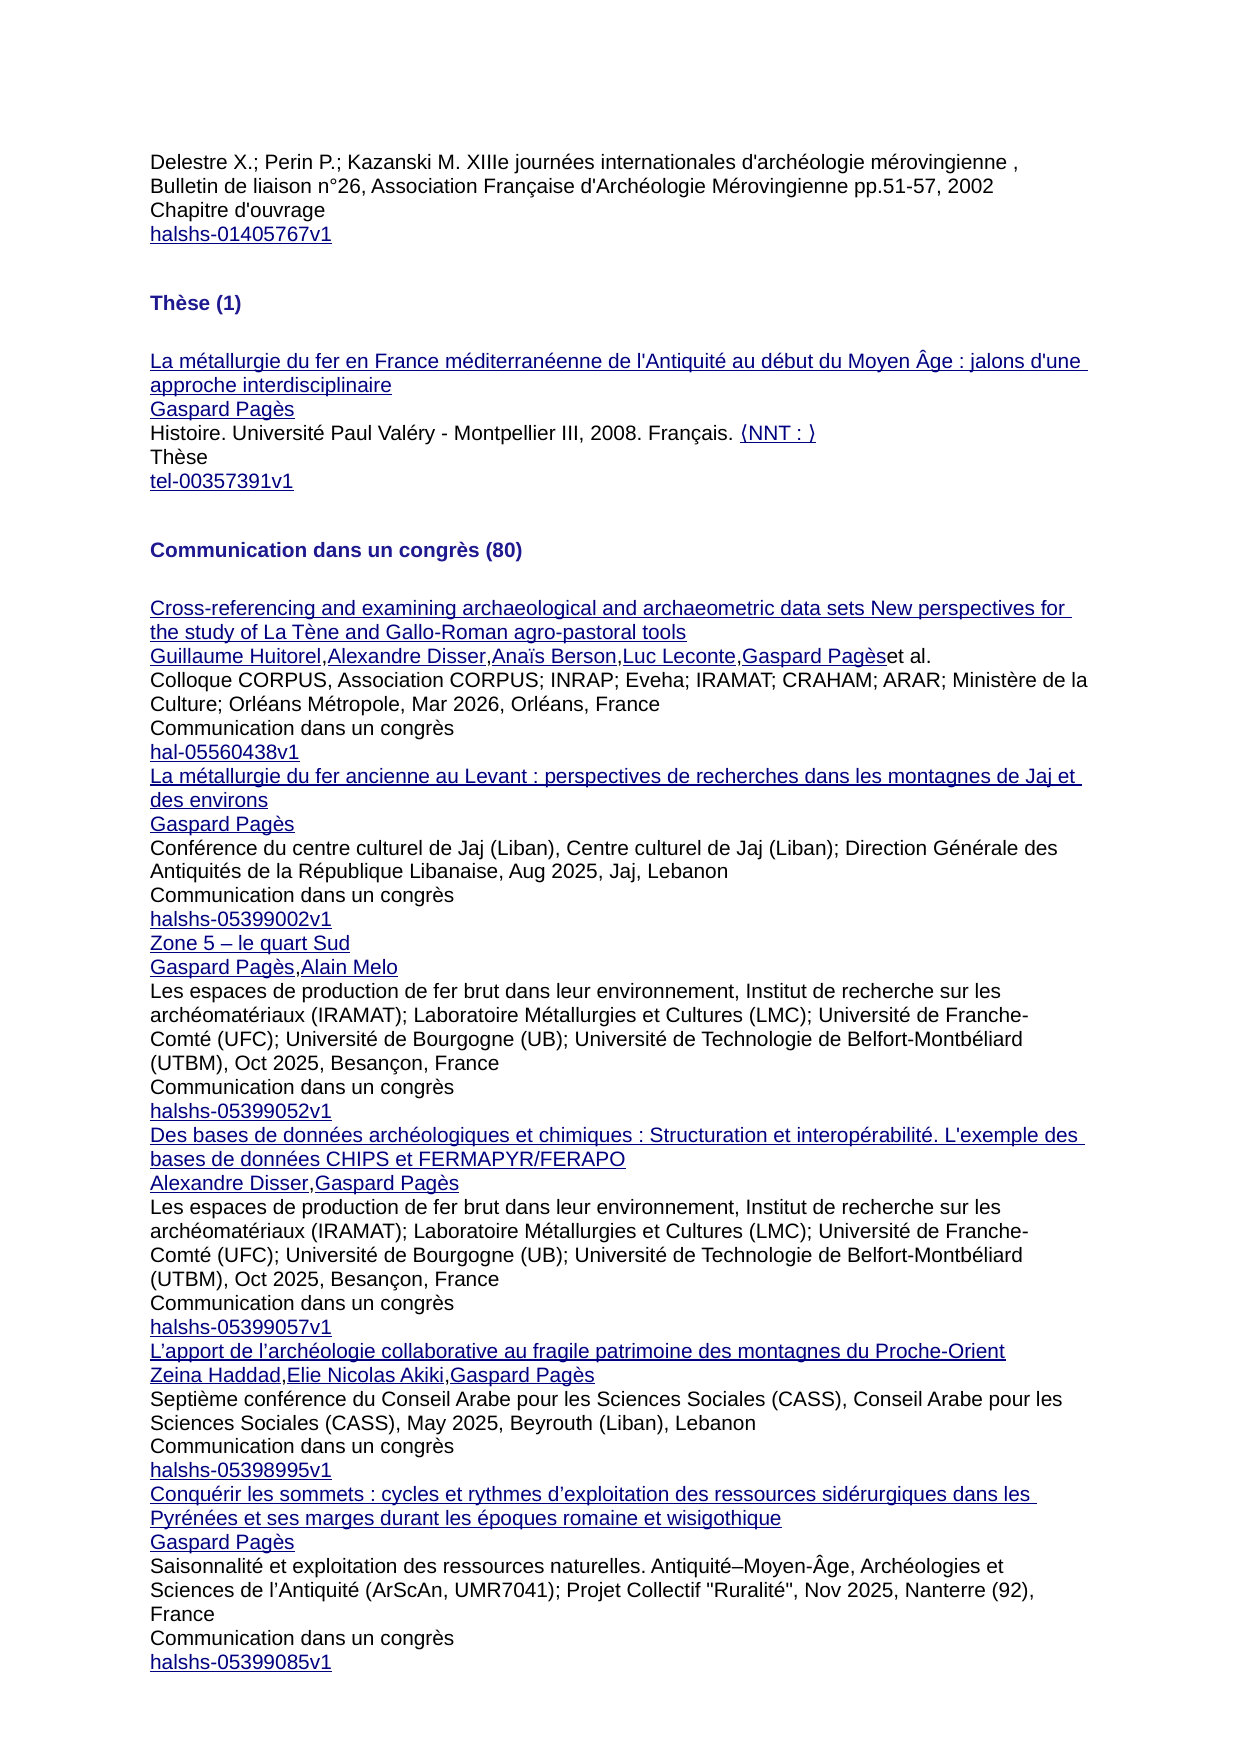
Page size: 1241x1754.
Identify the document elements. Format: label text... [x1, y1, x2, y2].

table_cell Zone 5 – le quart Sud Gaspard Pagès,Alain Melo Les espaces de production de fer brut dans leur environnement, Institut de recherche sur les archéomatériaux (IRAMAT); Laboratoire Métallurgies et Cultures (LMC); Université de Franche-Comté (UFC); Université de Bourgogne (UB); Université de Technologie de Belfort-Montbéliard (UTBM), Oct 2025, Besançon, France Communication dans un congrès halshs-05399052v1 [150, 931, 1090, 1123]
table_cell La métallurgie du fer ancienne au Levant : perspectives de recherches dans les montagnes de Jaj et des environs Gaspard Pagès Conférence du centre culturel de Jaj (Liban), Centre culturel de Jaj (Liban); Direction Générale des Antiquités de la République Libanaise, Aug 2025, Jaj, Lebanon Communication dans un congrès halshs-05399002v1 [150, 764, 1090, 931]
table_header La métallurgie du fer en France méditerranéenne de l'Antiquité au début du Moyen Âge : jalons d'une approche interdisciplinaire Gaspard Pagès Histoire. Université Paul Valéry - Montpellier III, 2008. Français. ⟨NNT : ⟩ Thèse tel-00357391v1 [150, 349, 1090, 493]
table_header Cross-referencing and examining archaeological and archaeometric data sets New perspectives for the study of La Tène and Gallo-Roman agro-pastoral tools Guillaume Huitorel,Alexandre Disser,Anaïs Berson,Luc Leconte,Gaspard Pagèset al. Colloque CORPUS, Association CORPUS; INRAP; Eveha; IRAMAT; CRAHAM; ARAR; Ministère de la Culture; Orléans Métropole, Mar 2026, Orléans, France Communication dans un congrès hal-05560438v1 [150, 596, 1090, 763]
table_cell Conquérir les sommets : cycles et rythmes d’exploitation des ressources sidérurgiques dans les Pyrénées et ses marges durant les époques romaine et wisigothique Gaspard Pagès Saisonnalité et exploitation des ressources naturelles. Antiquité–Moyen-Âge, Archéologies et Sciences de l’Antiquité (ArScAn, UMR7041); Projet Collectif "Ruralité", Nov 2025, Nanterre (92), France Communication dans un congrès halshs-05399085v1 [150, 1482, 1090, 1674]
subtitle Communication dans un congrès (80) [150, 537, 1090, 561]
table_cell Des bases de données archéologiques et chimiques : Structuration et interopérabilité. L'exemple des bases de données CHIPS et FERMAPYR/FERAPO Alexandre Disser,Gaspard Pagès Les espaces de production de fer brut dans leur environnement, Institut de recherche sur les archéomatériaux (IRAMAT); Laboratoire Métallurgies et Cultures (LMC); Université de Franche-Comté (UFC); Université de Bourgogne (UB); Université de Technologie de Belfort-Montbéliard (UTBM), Oct 2025, Besançon, France Communication dans un congrès halshs-05399057v1 [150, 1123, 1090, 1338]
subtitle Thèse (1) [150, 291, 1090, 314]
table_cell L’apport de l’archéologie collaborative au fragile patrimoine des montagnes du Proche-Orient Zeina Haddad,Elie Nicolas Akiki,Gaspard Pagès Septième conférence du Conseil Arabe pour les Sciences Sociales (CASS), Conseil Arabe pour les Sciences Sociales (CASS), May 2025, Beyrouth (Liban), Lebanon Communication dans un congrès halshs-05398995v1 [150, 1339, 1090, 1482]
table_cell Delestre X.; Perin P.; Kazanski M. XIIIe journées internationales d'archéologie mérovingienne , Bulletin de liaison n°26, Association Française d'Archéologie Mérovingienne pp.51-57, 2002 Chapitre d'ouvrage halshs-01405767v1 [150, 150, 1090, 246]
